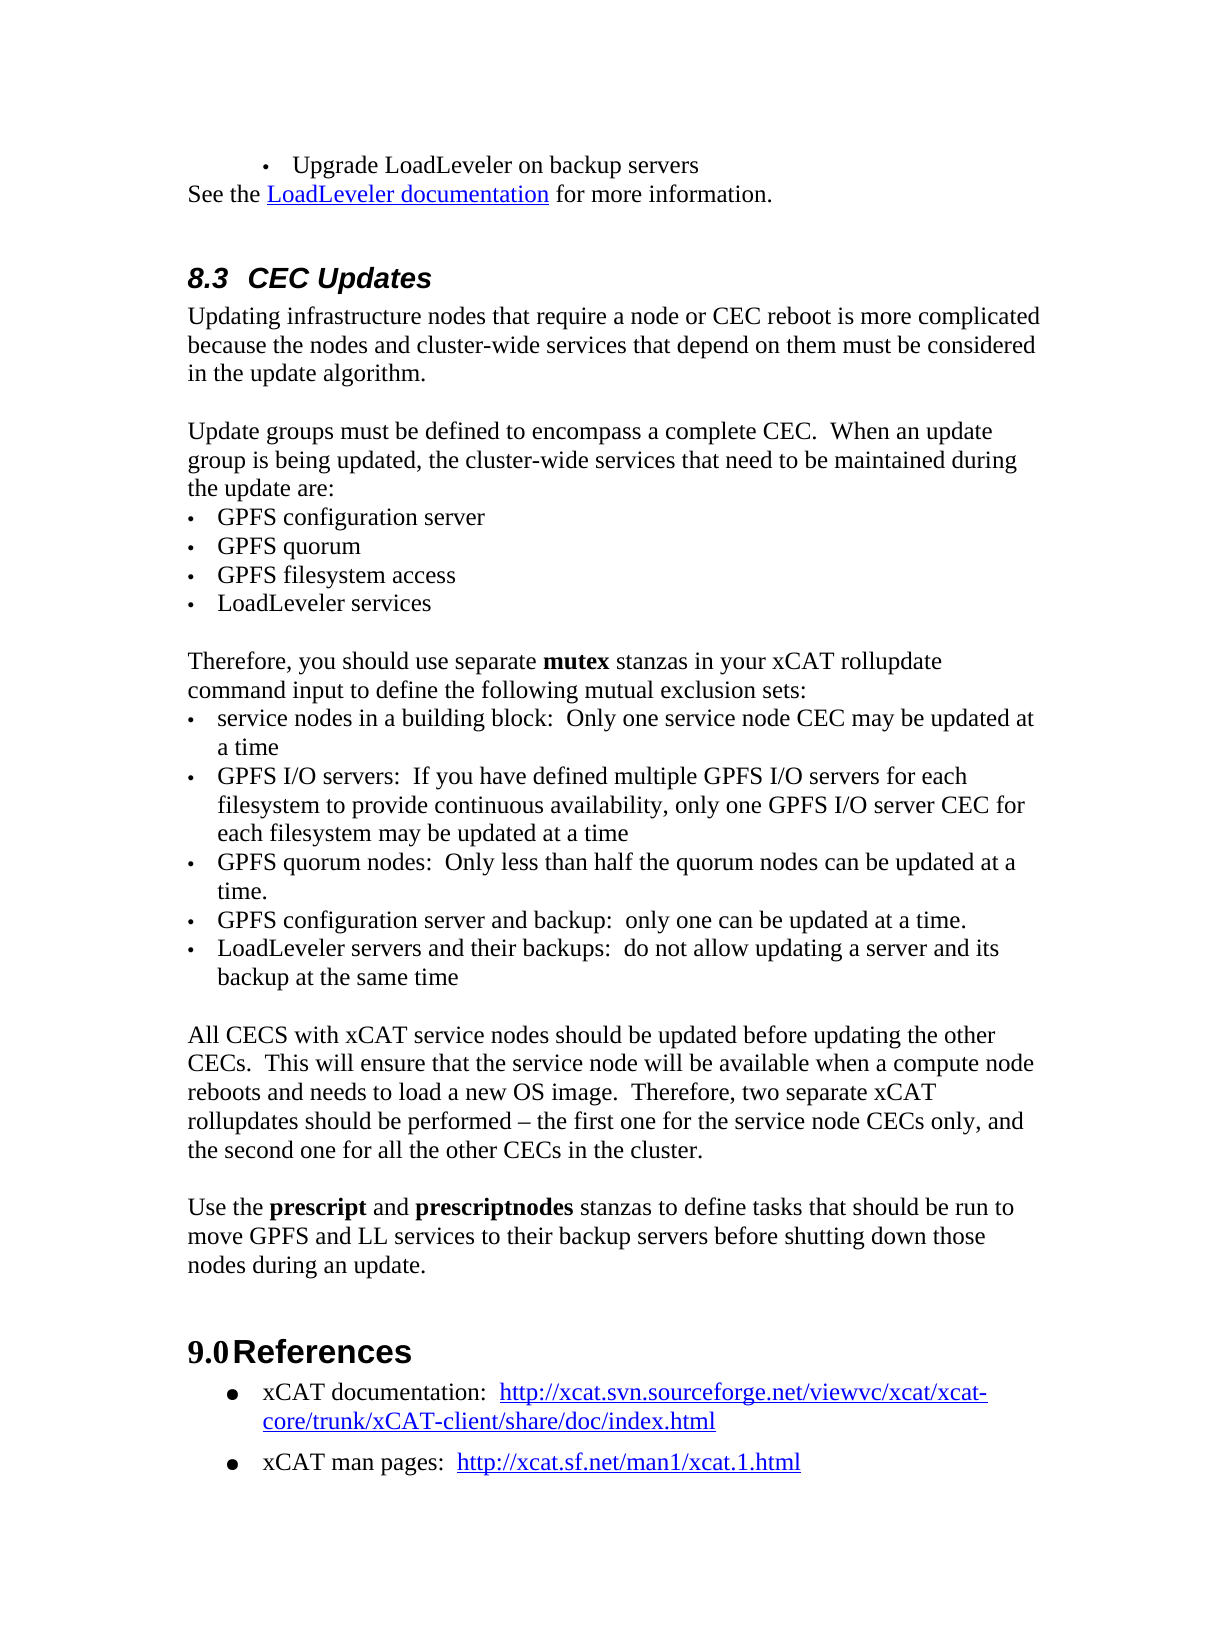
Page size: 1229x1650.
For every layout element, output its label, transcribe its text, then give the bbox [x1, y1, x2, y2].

list service nodes in a building block: Only one service node CEC may be updated at a time [187, 703, 1041, 761]
list GPFS quorum [187, 531, 1041, 560]
text Therefore, you should use separate mutex stanzas in your xCAT rollupdate command input to define the following mutual exclusion sets: [187, 646, 1041, 703]
text Updating infrastructure nodes that require a node or CEC reboot is more complicated because the nodes and cluster-wide services that depend on them must be considered in the update algorithm. [187, 301, 1041, 387]
list LoadLeveler servers and their backups: do not allow updating a server and its backup at the same time [187, 933, 1041, 991]
list xCAT man pages: http://xcat.sf.net/man1/xcat.1.html [225, 1447, 1041, 1476]
list GPFS I/O servers: If you have defined multiple GPFS I/O servers for each filesystem to provide continuous availability, only one GPFS I/O server CEC for each filesystem may be updated at a time [187, 761, 1041, 847]
text Use the prescript and prescriptnodes stanzas to define tasks that should be run to move GPFS and LL services to their backup servers before shutting down those nodes during an update. [187, 1192, 1041, 1278]
text All CECS with xCAT service nodes should be updated before updating the other CECs. This will ensure that the service node will be available when a compute node reboots and needs to load a new OS image. Therefore, two separate xCAT rollupdates should be performed – the first one for the service node CECs only, and the second one for all the other CECs in the cluster. [187, 1020, 1041, 1163]
list GPFS quorum nodes: Only less than half the quorum nodes can be updated at a time. [187, 847, 1041, 905]
text Update groups must be defined to encompass a complete CEC. When an update group is being updated, the cluster-wide services that need to be maintained during the update are: [187, 416, 1041, 502]
list LoadLeveler services [187, 588, 1041, 617]
list GPFS configuration server and backup: only one can be updated at a time. [187, 905, 1041, 933]
list Upgrade LoadLeveler on backup servers [262, 150, 1041, 179]
subtitle References [187, 1332, 1041, 1371]
list xCAT documentation: http://xcat.svn.sourceforge.net/viewvc/xcat/xcat-core/trunk/xCAT-client/share/doc/index.html [225, 1377, 1041, 1434]
subtitle CEC Updates [187, 261, 1041, 295]
list GPFS configuration server [187, 502, 1041, 531]
text See the LoadLeveler documentation for more information. [187, 179, 1041, 207]
list GPFS filesystem access [187, 560, 1041, 588]
